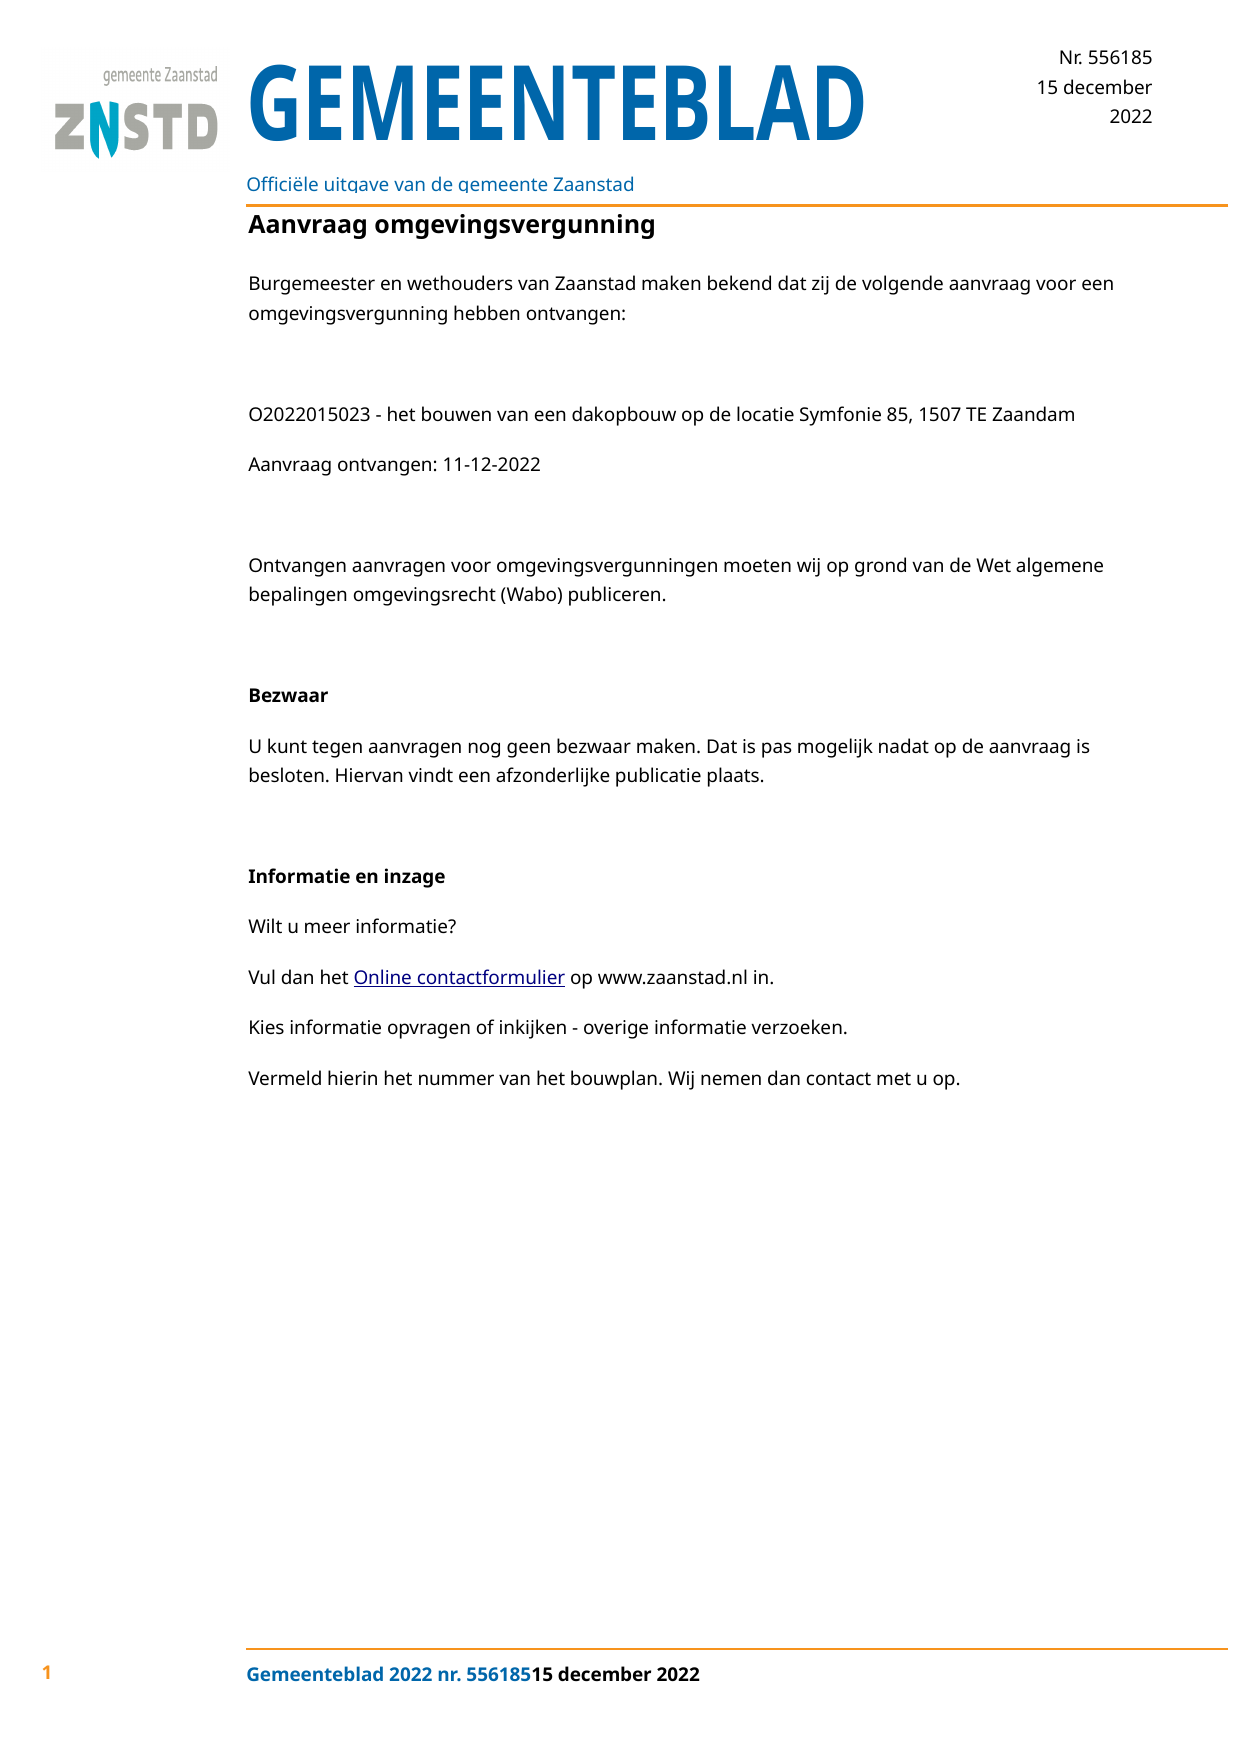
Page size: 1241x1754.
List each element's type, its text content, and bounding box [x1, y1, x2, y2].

picture [41, 47, 231, 172]
text Burgemeester en wethouders van Zaanstad maken bekend dat zij de volgende aanvraag voor een omgevingsvergunning hebben ontvangen: [248, 270, 1152, 326]
text Vermeld hierin het nummer van het bouwplan. Wij nemen dan contact met u op. [248, 1065, 1152, 1091]
text Kies informatie opvragen of inkijken - overige informatie verzoeken. [248, 1014, 1152, 1040]
text Informatie en inzage [248, 863, 1152, 889]
text O2022015023 - het bouwen van een dakopbouw op de locatie Symfonie 85, 1507 TE Zaandam [248, 401, 1152, 426]
text Wilt u meer informatie? [248, 914, 1152, 939]
text Aanvraag omgevingsvergunning [248, 207, 1152, 241]
text Aanvraag ontvangen: 11-12-2022 [248, 451, 1152, 477]
text Ontvangen aanvragen voor omgevingsvergunningen moeten wij op grond van de Wet algemene bepalingen omgevingsrecht (Wabo) publiceren. [248, 552, 1152, 607]
text U kunt tegen aanvragen nog geen bezwaar maken. Dat is pas mogelijk nadat op de aanvraag is besloten. Hiervan vindt een afzonderlijke publicatie plaats. [248, 733, 1152, 788]
text Vul dan het Online contactformulier op www.zaanstad.nl in. [248, 964, 1152, 990]
text Bezwaar [248, 682, 1152, 708]
